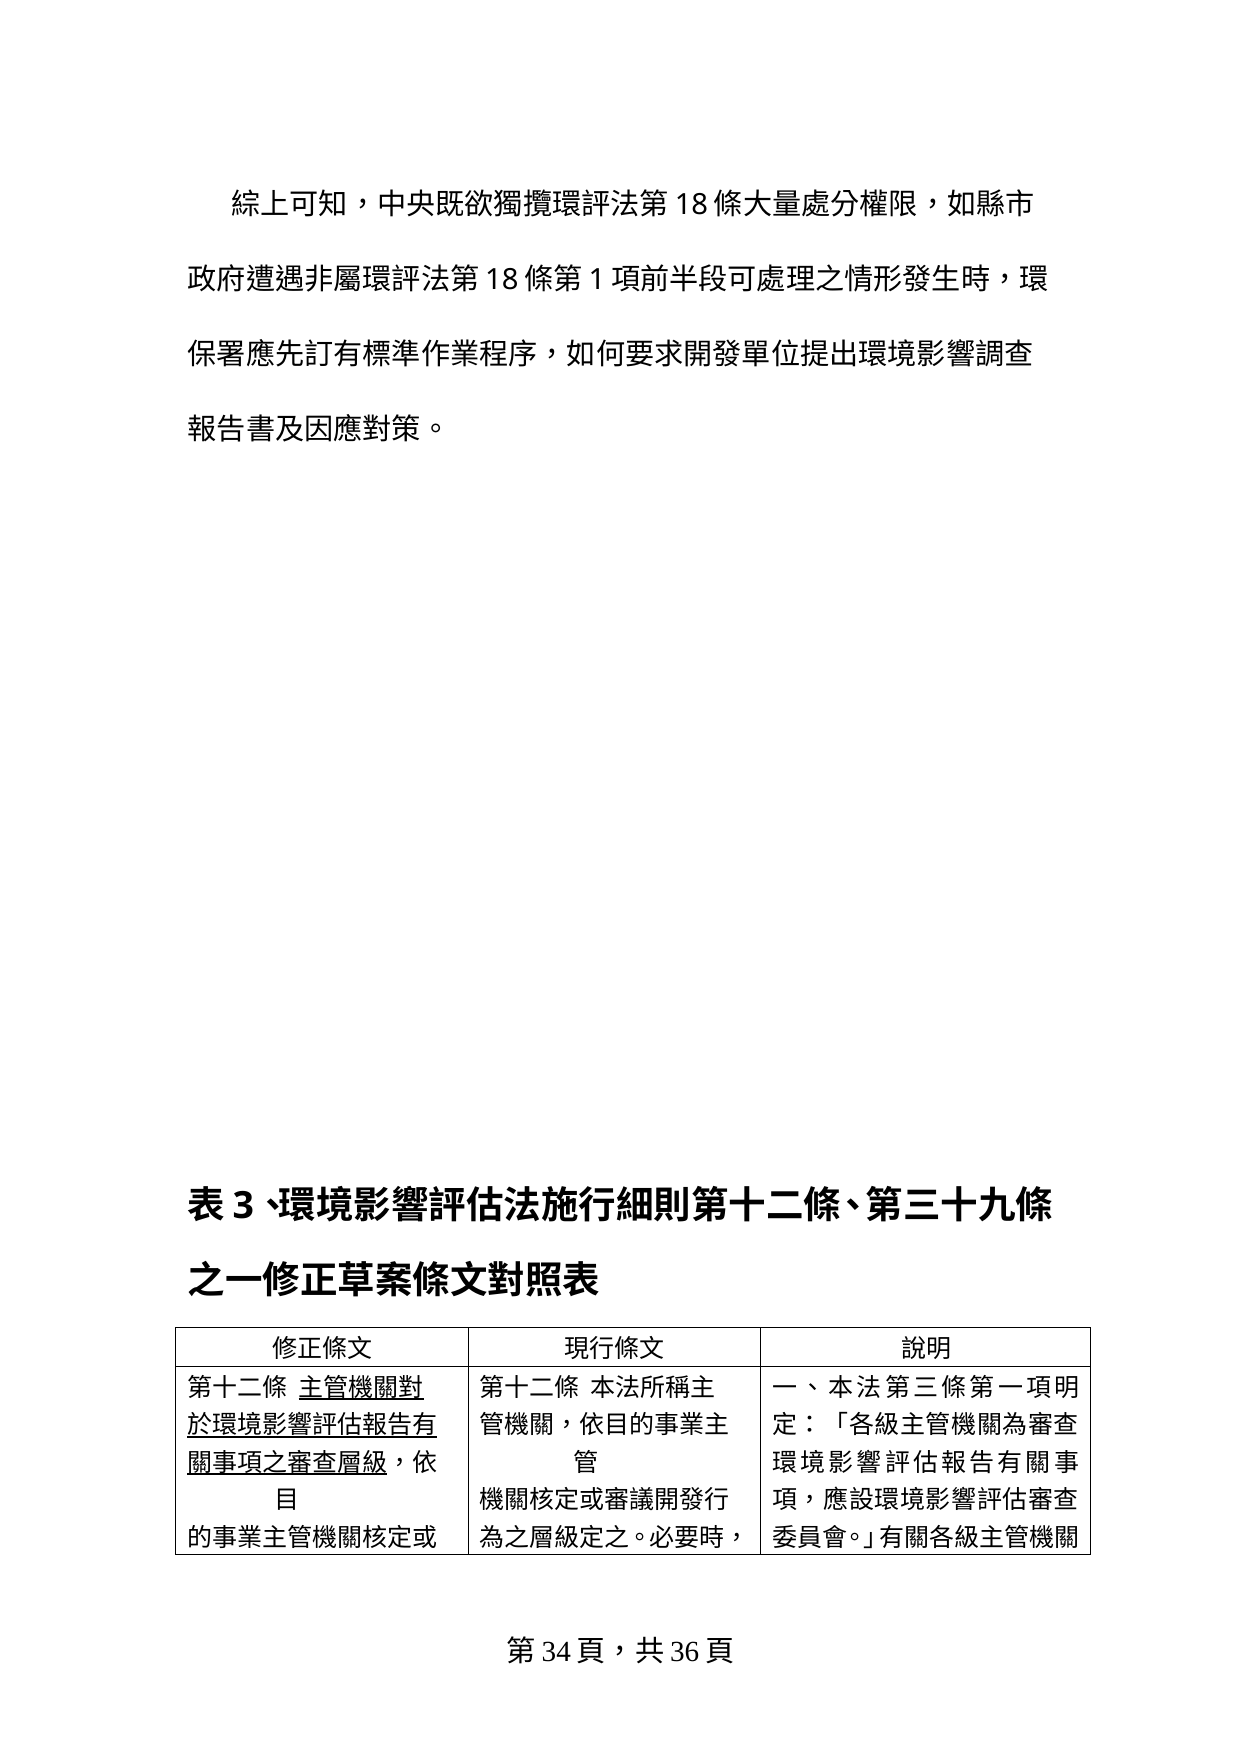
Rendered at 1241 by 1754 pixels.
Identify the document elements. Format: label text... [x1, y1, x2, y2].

table_cell 一、本法第三條第一項明定：「各級主管機關為審查環境影響評估報告有關事項，應設環境影響評估審查委員會。」有關各級主管機關 [761, 1367, 1090, 1554]
text 綜上可知，中央既欲獨攬環評法第18條大量處分權限，如縣市政府遭遇非屬環評法第18條第1項前半段可處理之情形發生時，環保署應先訂有標準作業程序，如何要求開發單位提出環境影響調查報告書及因應對策。 [187, 164, 1053, 464]
text 表3、環境影響評估法施行細則第十二條、第三十九條之一修正草案條文對照表 [187, 1164, 1053, 1314]
table_header 說明 [761, 1328, 1090, 1366]
table_header 現行條文 [469, 1328, 760, 1366]
table_cell 第十二條 本法所稱主 管機關，依目的事業主管 機關核定或審議開發行 為之層級定之。必要時， [469, 1367, 760, 1554]
table_cell 第十二條 主管機關對 於環境影響評估報告有 關事項之審查層級，依目 的事業主管機關核定或 [176, 1367, 468, 1554]
table_header 修正條文 [176, 1328, 468, 1366]
